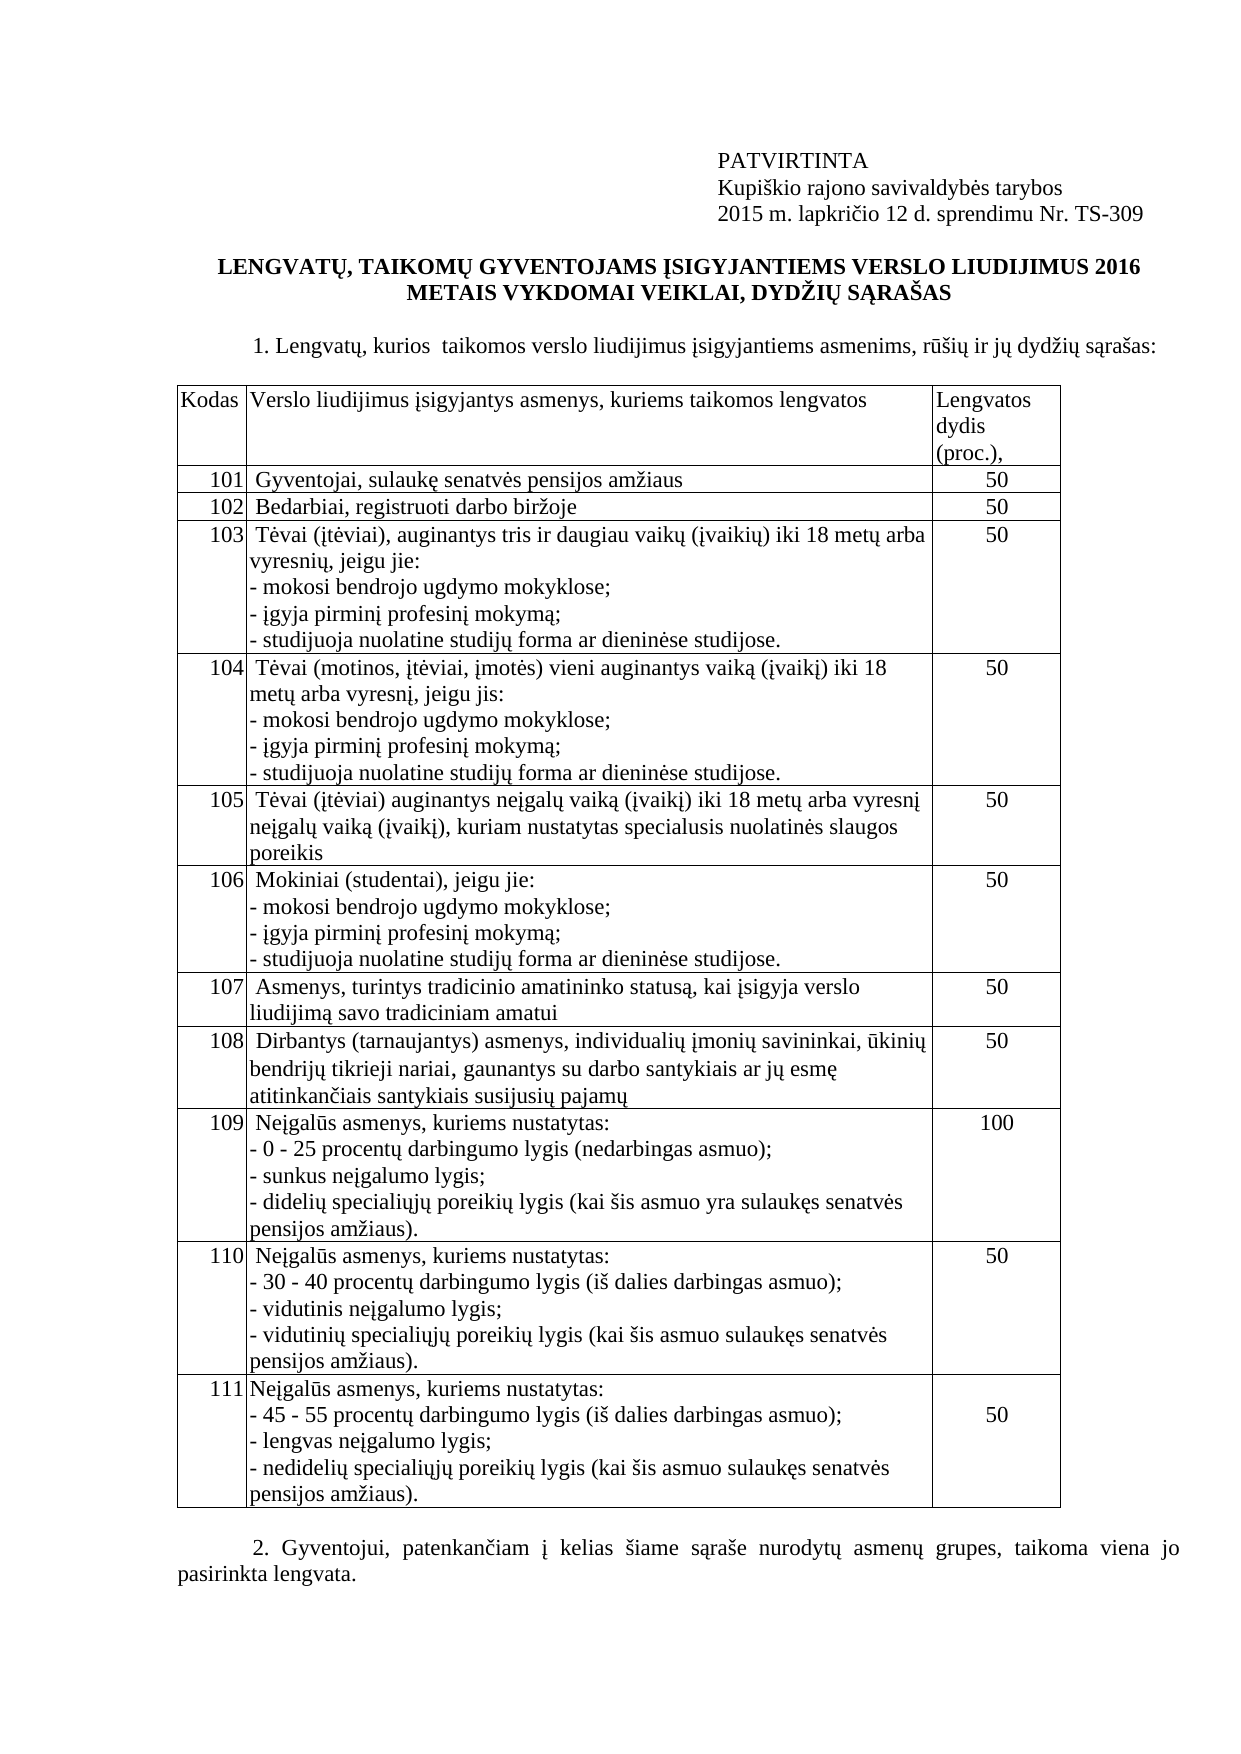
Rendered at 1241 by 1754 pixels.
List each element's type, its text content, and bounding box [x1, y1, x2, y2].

table_cell 50 [933, 1027, 1060, 1108]
text LENGVATŲ, TAIKOMŲ GYVENTOJAMS ĮSIGYJANTIEMS VERSLO LIUDIJIMUS 2016 METAIS VYKDOMAI VEIKLAI, DYDŽIŲ SĄRAŠAS [177, 253, 1181, 306]
text Kupiškio rajono savivaldybės tarybos [582, 174, 1181, 200]
table_cell 104 [178, 654, 246, 785]
table_cell 50 [933, 866, 1060, 972]
table_cell Tėvai (įtėviai) auginantys neįgalų vaiką (įvaikį) iki 18 metų arba vyresnį neįgalų vaiką (įvaikį), kuriam nustatytas specialusis nuolatinės slaugos poreikis [247, 786, 932, 865]
table_cell Mokiniai (studentai), jeigu jie: - mokosi bendrojo ugdymo mokyklose; - įgyja pirminį profesinį mokymą; - studijuoja nuolatine studijų forma ar dieninėse studijose. [247, 866, 932, 972]
text 2. Gyventojui, patenkančiam į kelias šiame sąraše nurodytų asmenų grupes, taikoma viena jo pasirinkta lengvata. [177, 1534, 1181, 1587]
table_cell 50 [933, 521, 1060, 652]
table_cell 101 [178, 466, 246, 492]
table_header Lengvatos dydis (proc.), [933, 386, 1060, 465]
table_cell Neįgalūs asmenys, kuriems nustatytas: - 30 - 40 procentų darbingumo lygis (iš dalies darbingas asmuo); - vidutinis neįgalumo lygis; - vidutinių specialiųjų poreikių lygis (kai šis asmuo sulaukęs senatvės pensijos amžiaus). [247, 1242, 932, 1374]
table_cell 50 [933, 973, 1060, 1026]
table_cell Bedarbiai, registruoti darbo biržoje [247, 493, 932, 520]
table_cell 50 [933, 1242, 1060, 1374]
table_header Kodas [178, 386, 246, 465]
table_cell 105 [178, 786, 246, 865]
table_cell 102 [178, 493, 246, 520]
table_cell 100 [933, 1109, 1060, 1241]
table_cell 110 [178, 1242, 246, 1374]
table_header Verslo liudijimus įsigyjantys asmenys, kuriems taikomos lengvatos [247, 386, 932, 465]
table_cell 50 [933, 1375, 1060, 1507]
text 1. Lengvatų, kurios taikomos verslo liudijimus įsigyjantiems asmenims, rūšių ir jų dydžių sąrašas: [177, 332, 1181, 358]
table_cell 106 [178, 866, 246, 972]
table_cell Gyventojai, sulaukę senatvės pensijos amžiaus [247, 466, 932, 492]
table_cell 109 [178, 1109, 246, 1241]
table_cell 50 [933, 466, 1060, 492]
table_cell 103 [178, 521, 246, 652]
table_cell 50 [933, 786, 1060, 865]
text PATVIRTINTA [582, 148, 1181, 174]
text 2015 m. lapkričio 12 d. sprendimu Nr. TS-309 [717, 200, 1181, 227]
table_cell 50 [933, 654, 1060, 785]
table_cell Neįgalūs asmenys, kuriems nustatytas: - 0 - 25 procentų darbingumo lygis (nedarbingas asmuo); - sunkus neįgalumo lygis; - didelių specialiųjų poreikių lygis (kai šis asmuo yra sulaukęs senatvės pensijos amžiaus). [247, 1109, 932, 1241]
table_cell Neįgalūs asmenys, kuriems nustatytas: - 45 - 55 procentų darbingumo lygis (iš dalies darbingas asmuo); - lengvas neįgalumo lygis; - nedidelių specialiųjų poreikių lygis (kai šis asmuo sulaukęs senatvės pensijos amžiaus). [247, 1375, 932, 1507]
table_cell 111 [178, 1375, 246, 1507]
table_cell Tėvai (motinos, įtėviai, įmotės) vieni auginantys vaiką (įvaikį) iki 18 metų arba vyresnį, jeigu jis: - mokosi bendrojo ugdymo mokyklose; - įgyja pirminį profesinį mokymą; - studijuoja nuolatine studijų forma ar dieninėse studijose. [247, 654, 932, 785]
table_cell Tėvai (įtėviai), auginantys tris ir daugiau vaikų (įvaikių) iki 18 metų arba vyresnių, jeigu jie: - mokosi bendrojo ugdymo mokyklose; - įgyja pirminį profesinį mokymą; - studijuoja nuolatine studijų forma ar dieninėse studijose. [247, 521, 932, 652]
table_cell 108 [178, 1027, 246, 1108]
table_cell 107 [178, 973, 246, 1026]
table_cell 50 [933, 493, 1060, 520]
table_cell Asmenys, turintys tradicinio amatininko statusą, kai įsigyja verslo liudijimą savo tradiciniam amatui [247, 973, 932, 1026]
table_cell Dirbantys (tarnaujantys) asmenys, individualių įmonių savininkai, ūkinių bendrijų tikrieji nariai, gaunantys su darbo santykiais ar jų esmę atitinkančiais santykiais susijusių pajamų [247, 1027, 932, 1108]
